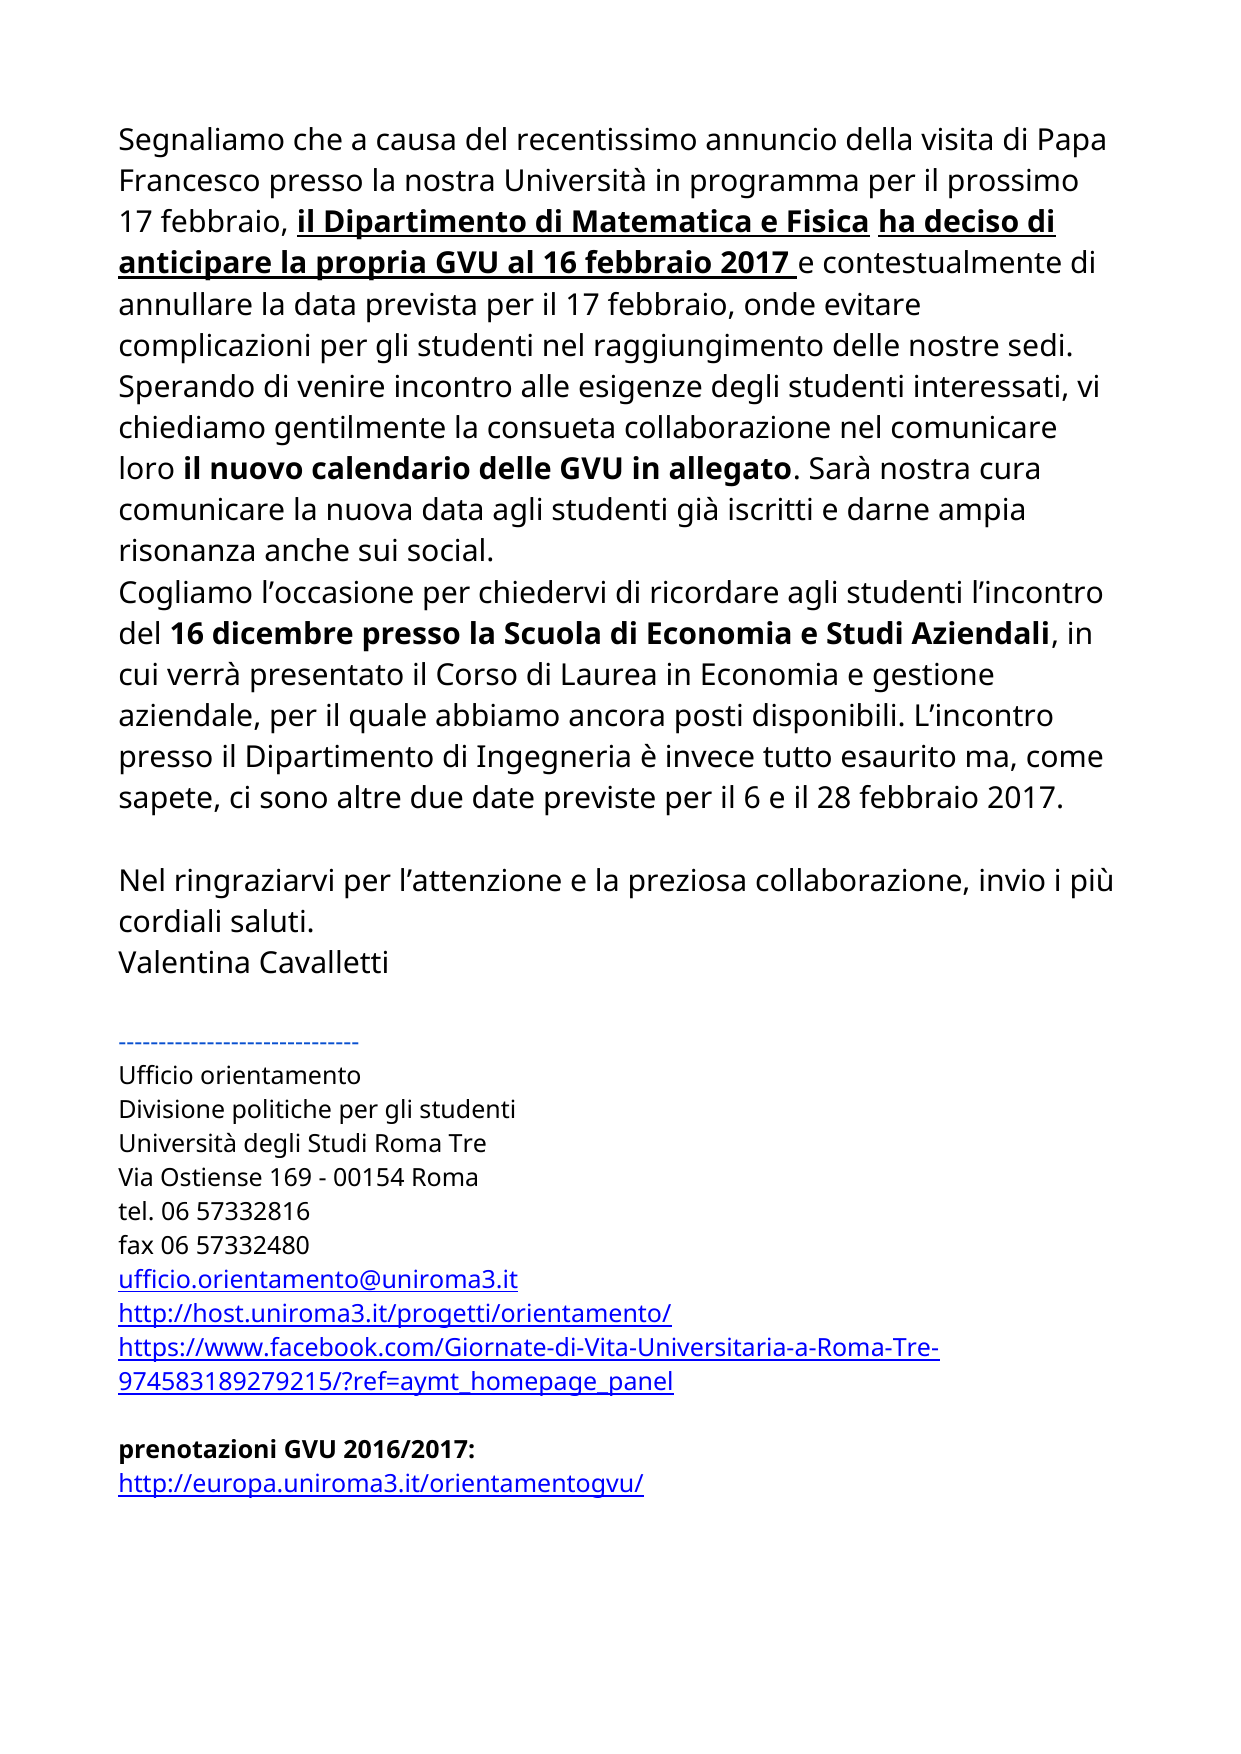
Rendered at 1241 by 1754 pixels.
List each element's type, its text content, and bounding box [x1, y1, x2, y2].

text Divisione politiche per gli studenti [118, 1091, 1122, 1126]
text ------------------------------ [118, 1023, 1122, 1057]
text prenotazioni GVU 2016/2017: [118, 1432, 1122, 1466]
text https://www.facebook.com/Giornate-di-Vita-Universitaria-a-Roma-Tre-974583189279215/?ref=aymt_homepage_panel [118, 1330, 1122, 1398]
text Valentina Cavalletti [118, 941, 1122, 982]
text Segnaliamo che a causa del recentissimo annuncio della visita di Papa Francesco presso la nostra Università in programma per il prossimo 17 febbraio, il Dipartimento di Matematica e Fisica ha deciso di anticipare la propria GVU al 16 febbraio 2017 e contestualmente di annullare la data prevista per il 17 febbraio, onde evitare complicazioni per gli studenti nel raggiungimento delle nostre sedi. [118, 118, 1122, 365]
text http://host.uniroma3.it/progetti/orientamento/ [118, 1296, 1122, 1330]
text Sperando di venire incontro alle esigenze degli studenti interessati, vi chiediamo gentilmente la consueta collaborazione nel comunicare loro il nuovo calendario delle GVU in allegato. Sarà nostra cura comunicare la nuova data agli studenti già iscritti e darne ampia risonanza anche sui social. [118, 365, 1122, 571]
text Ufficio orientamento [118, 1057, 1122, 1091]
text tel. 06 57332816 [118, 1194, 1122, 1228]
text fax 06 57332480 [118, 1228, 1122, 1262]
text http://europa.uniroma3.it/orientamentogvu/ [118, 1466, 1122, 1500]
text ufficio.orientamento@uniroma3.it [118, 1262, 1122, 1296]
text Cogliamo l’occasione per chiedervi di ricordare agli studenti l’incontro del 16 dicembre presso la Scuola di Economia e Studi Aziendali, in cui verrà presentato il Corso di Laurea in Economia e gestione aziendale, per il quale abbiamo ancora posti disponibili. L’incontro presso il Dipartimento di Ingegneria è invece tutto esaurito ma, come sapete, ci sono altre due date previste per il 6 e il 28 febbraio 2017. [118, 571, 1122, 818]
text Nel ringraziarvi per l’attenzione e la preziosa collaborazione, invio i più cordiali saluti. [118, 859, 1122, 941]
text Via Ostiense 169 - 00154 Roma [118, 1159, 1122, 1194]
text Università degli Studi Roma Tre [118, 1126, 1122, 1159]
